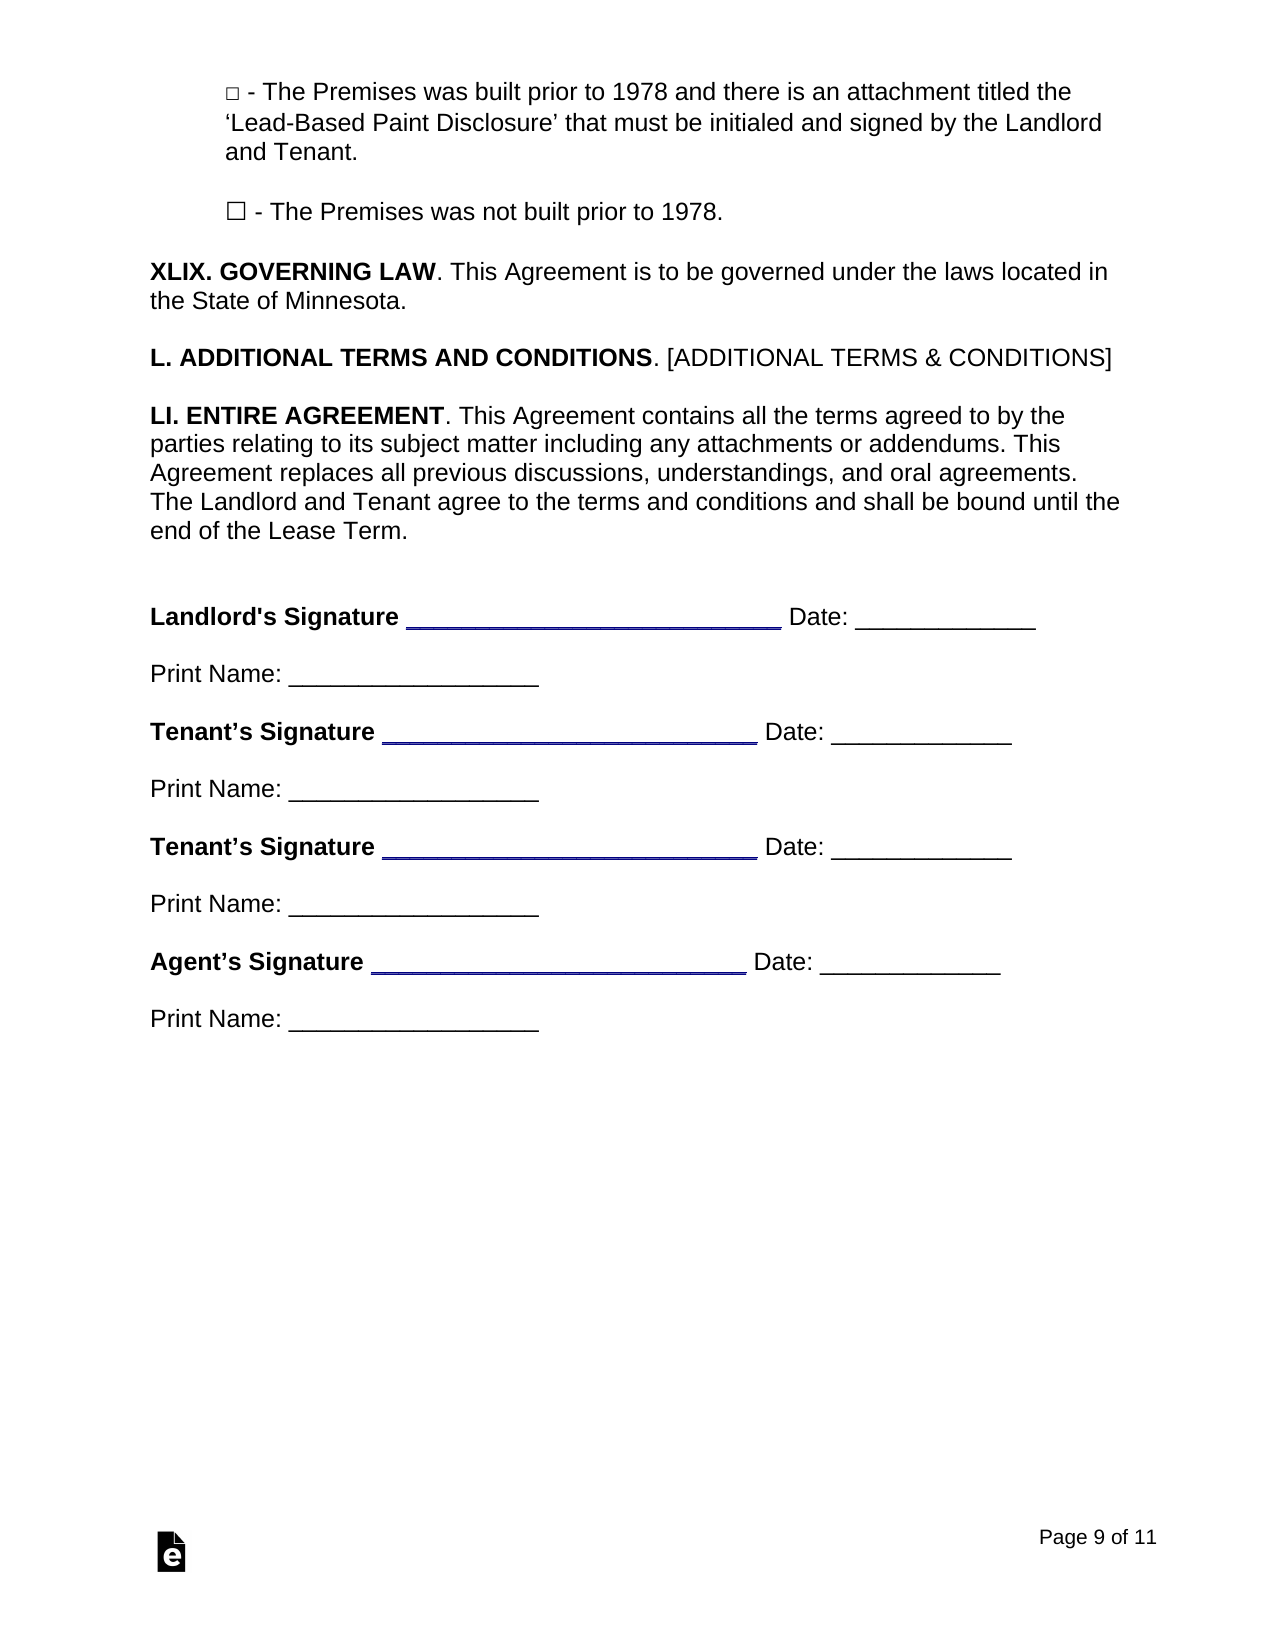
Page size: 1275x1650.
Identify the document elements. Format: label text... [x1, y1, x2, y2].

text Agent’s Signature ___________________________ Date: _____________ [150, 947, 1125, 976]
text Tenant’s Signature ___________________________ Date: _____________ [150, 717, 1125, 746]
text XLIX. GOVERNING LAW. This Agreement is to be governed under the laws located in the State of Minnesota. [150, 257, 1125, 314]
text Print Name: __________________ [150, 889, 1125, 918]
text LI. ENTIRE AGREEMENT. This Agreement contains all the terms agreed to by the parties relating to its subject matter including any attachments or addendums. This Agreement replaces all previous discussions, understandings, and oral agreements. The Landlord and Tenant agree to the terms and conditions and shall be bound until the end of the Lease Term. [150, 401, 1125, 544]
text Print Name: __________________ [150, 1004, 1125, 1033]
text Tenant’s Signature ___________________________ Date: _____________ [150, 832, 1125, 861]
text ☐ - The Premises was built prior to 1978 and there is an attachment titled the ‘Lead-Based Paint Disclosure’ that must be initialed and signed by the Landlord and Tenant. [225, 74, 1125, 165]
text Print Name: __________________ [150, 659, 1125, 688]
text Landlord's Signature ___________________________ Date: _____________ [150, 602, 1125, 631]
text L. ADDITIONAL TERMS AND CONDITIONS. [ADDITIONAL TERMS & CONDITIONS] [150, 343, 1125, 372]
text Print Name: __________________ [150, 774, 1125, 803]
text ☐ - The Premises was not built prior to 1978. [225, 194, 1125, 228]
